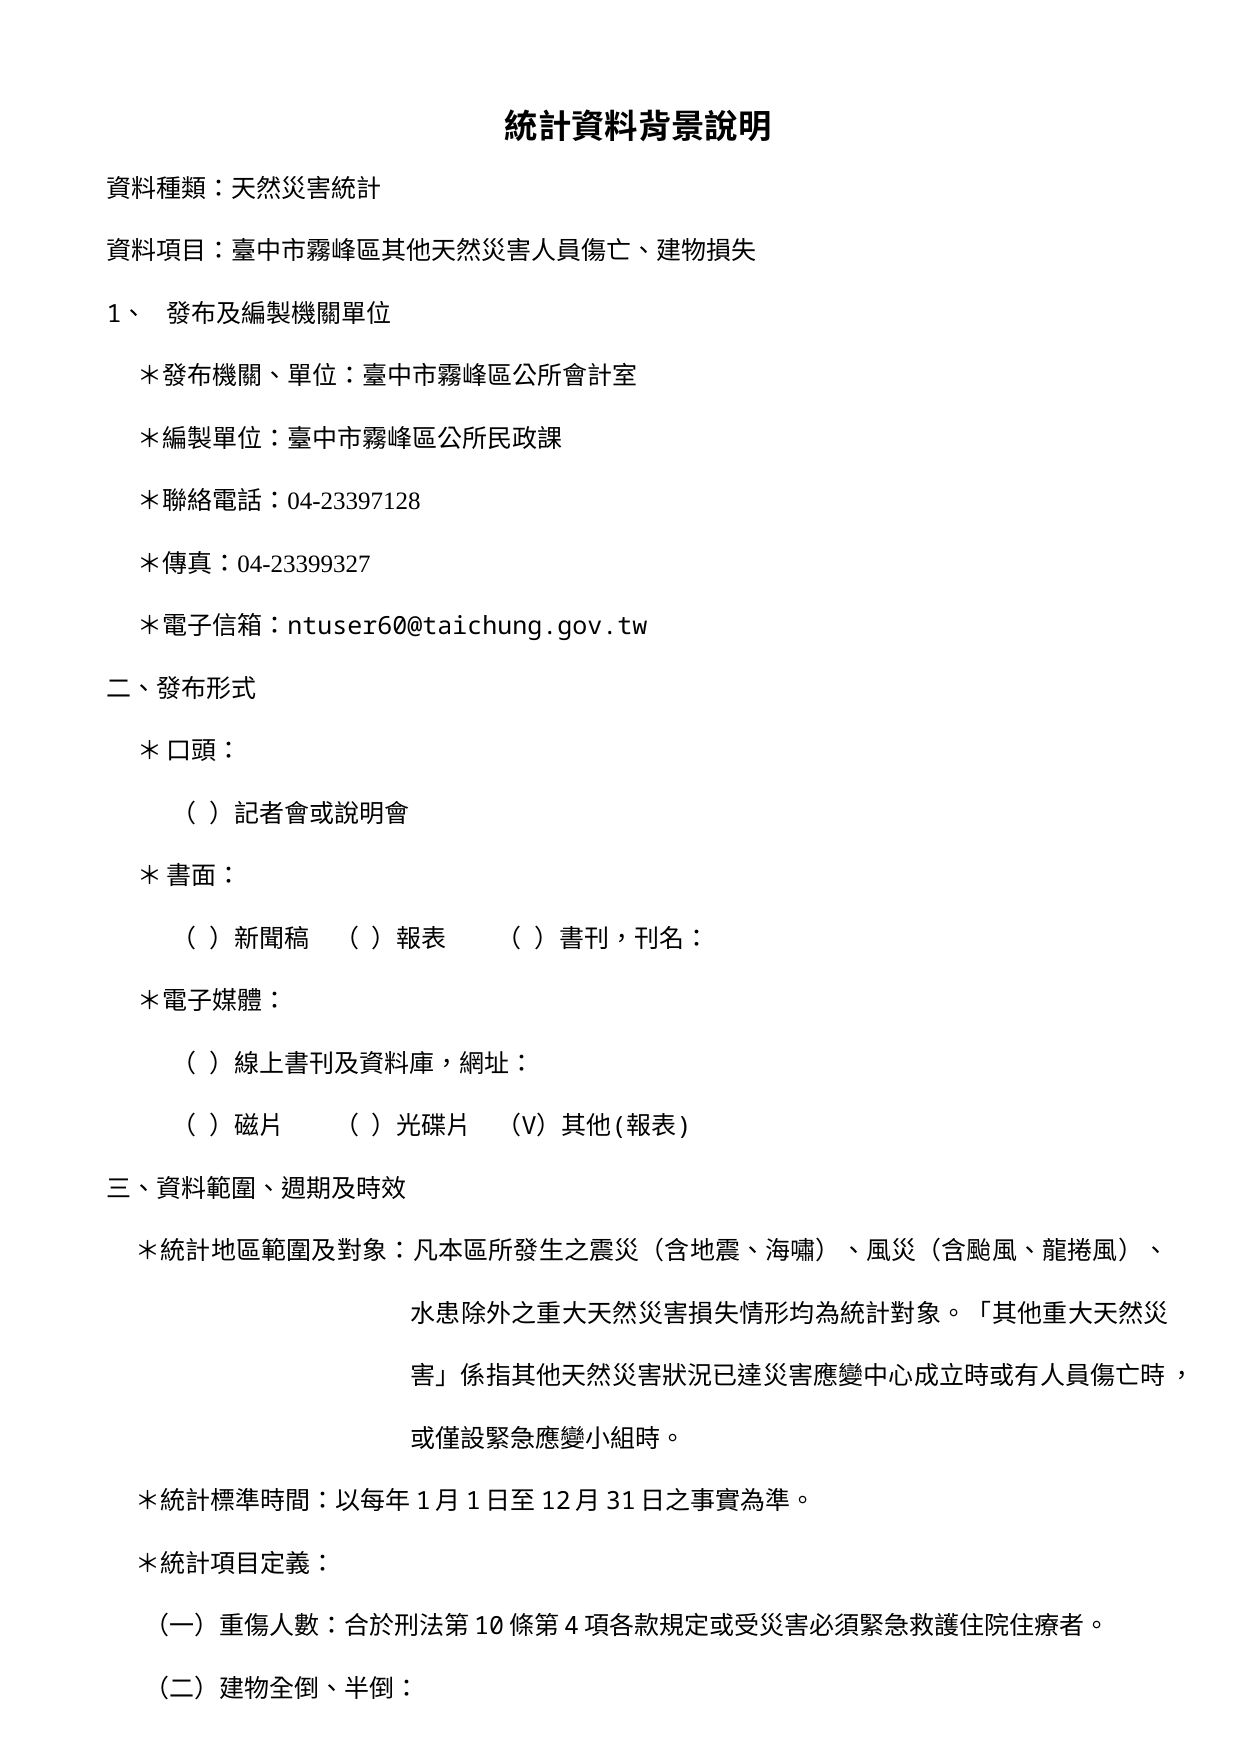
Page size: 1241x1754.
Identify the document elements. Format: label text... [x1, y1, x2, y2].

text （二）建物全倒、半倒： [144, 1645, 1169, 1707]
text （ ）新聞稿 （ ）報表 （ ）書刊，刊名： [106, 895, 1203, 957]
text （ ）磁片 （ ）光碟片 （V）其他(報表) [106, 1082, 1203, 1145]
list 發布及編製機關單位 [106, 270, 1169, 332]
text ＊編製單位：臺中市霧峰區公所民政課 [137, 395, 1169, 457]
list 書面： [137, 832, 1169, 895]
text ＊統計標準時間：以每年1月1日至12月31日之事實為準。 [106, 1457, 1169, 1520]
text （一）重傷人數：合於刑法第10條第4項各款規定或受災害必須緊急救護住院住療者。 [144, 1582, 1169, 1645]
list 口頭： [137, 707, 1169, 770]
text （ ）記者會或說明會 [106, 770, 1203, 832]
text ＊統計項目定義： [106, 1520, 1169, 1582]
text ＊統計地區範圍及對象：凡本區所發生之震災（含地震、海嘯）、風災（含颱風、龍捲風）、水患除外之重大天然災害損失情形均為統計對象。「其他重大天然災害」係指其他天然災害狀況已達災害應變中心成立時或有人員傷亡時，或僅設緊急應變小組時。 [135, 1207, 1169, 1457]
text ＊電子媒體： [137, 957, 1169, 1020]
text 三、資料範圍、週期及時效 [106, 1145, 1169, 1207]
text 資料種類：天然災害統計 [106, 145, 1169, 207]
text ＊發布機關、單位：臺中市霧峰區公所會計室 [137, 332, 1169, 395]
text ＊傳真：04-23399327 [137, 520, 1169, 582]
text 統計資料背景說明 [106, 82, 1169, 145]
text 資料項目：臺中市霧峰區其他天然災害人員傷亡、建物損失 [106, 207, 1169, 270]
text ＊聯絡電話：04-23397128 [137, 457, 1169, 520]
text ＊電子信箱：ntuser60@taichung.gov.tw [137, 582, 1169, 645]
text 二、發布形式 [106, 645, 1169, 707]
text （ ）線上書刊及資料庫，網址： [106, 1020, 1203, 1082]
